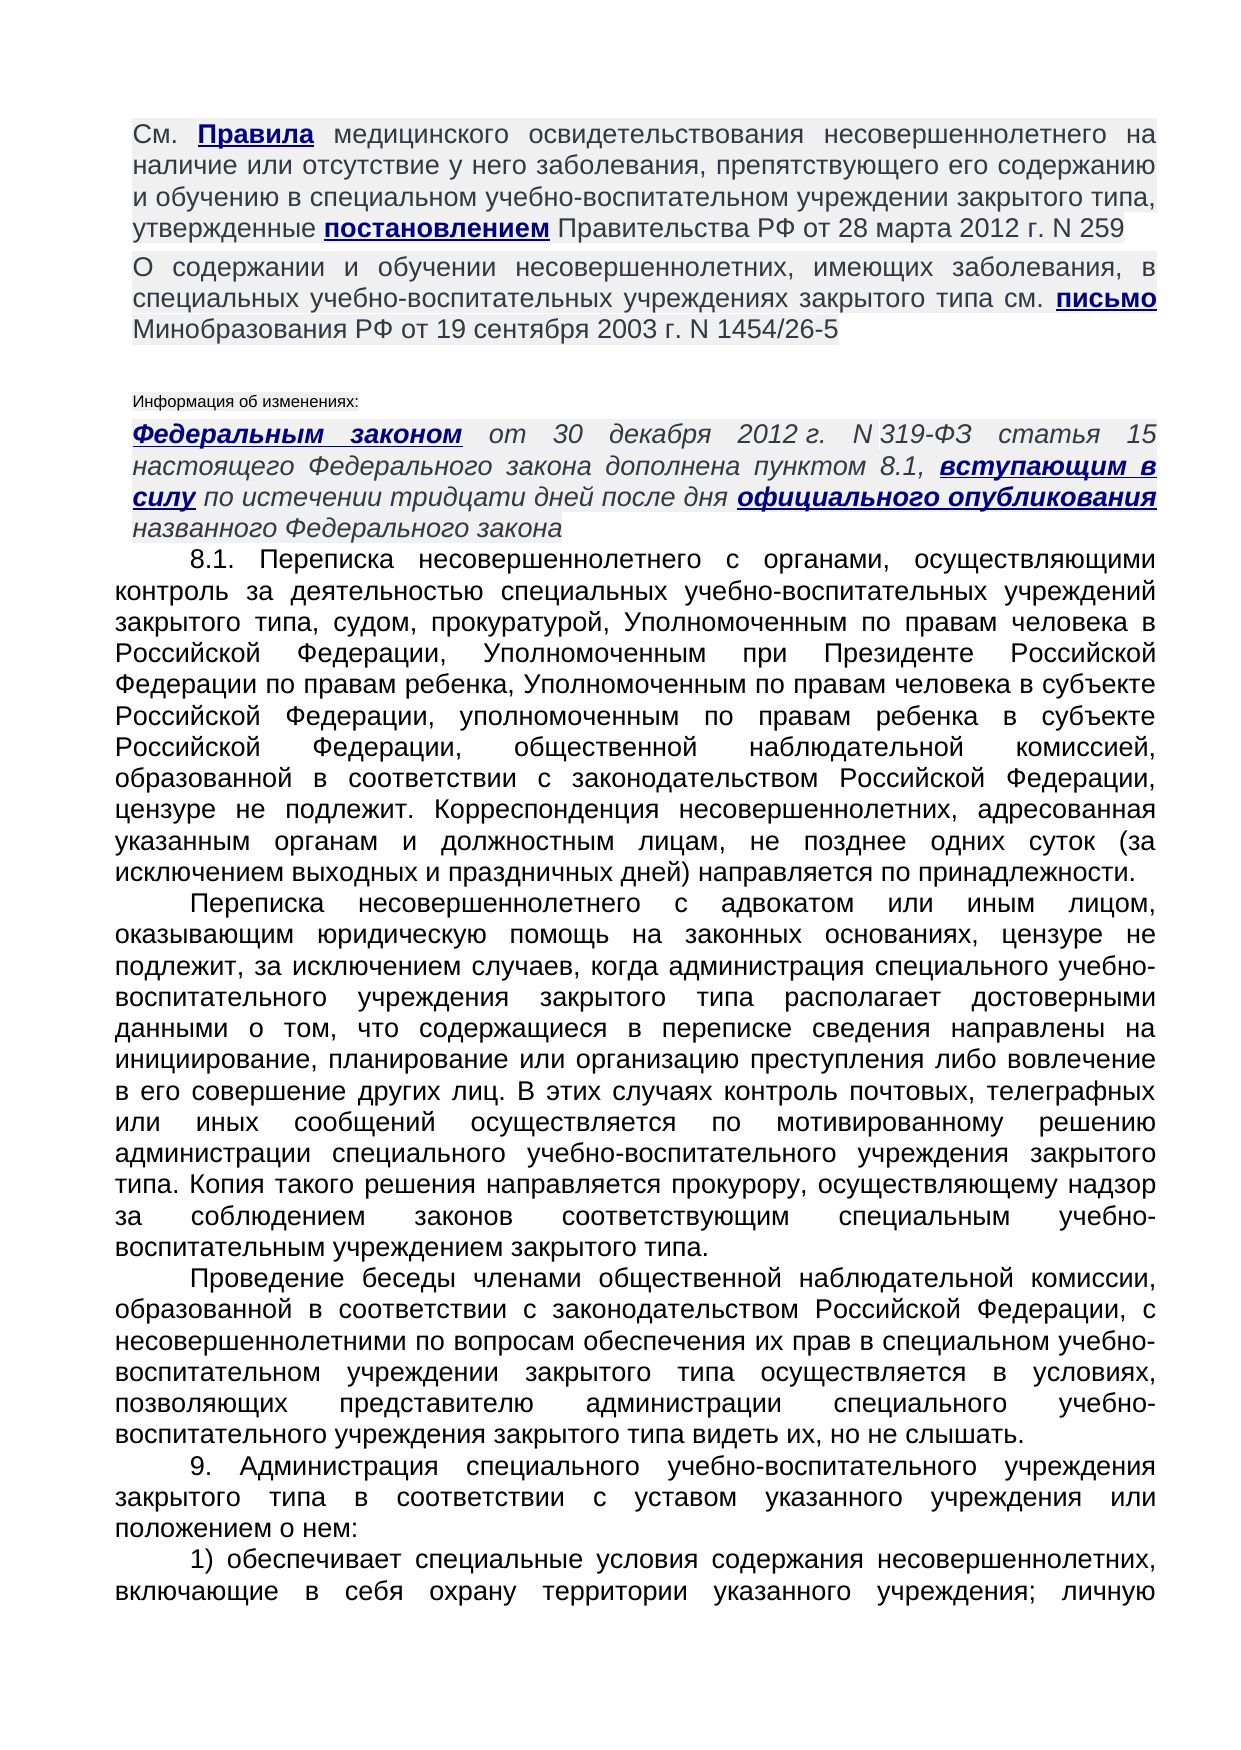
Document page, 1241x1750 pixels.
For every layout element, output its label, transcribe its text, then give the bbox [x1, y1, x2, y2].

text 8.1. Переписка несовершеннолетнего с органами, осуществляющими контроль за деятельностью специальных учебно-воспитательных учреждений закрытого типа, судом, прокуратурой, Уполномоченным по правам человека в Российской Федерации, Уполномоченным при Президенте Российской Федерации по правам ребенка, Уполномоченным по правам человека в субъекте Российской Федерации, уполномоченным по правам ребенка в субъекте Российской Федерации, общественной наблюдательной комиссией, образованной в соответствии с законодательством Российской Федерации, цензуре не подлежит. Корреспонденция несовершеннолетних, адресованная указанным органам и должностным лицам, не позднее одних суток (за исключением выходных и праздничных дней) направляется по принадлежности. [114, 543, 1157, 887]
text Федеральным законом от 30 декабря 2012 г. N 319-ФЗ статья 15 настоящего Федерального закона дополнена пунктом 8.1, вступающим в силу по истечении тридцати дней после дня официального опубликования названного Федерального закона [562, 512, 1157, 543]
text 9. Администрация специального учебно-воспитательного учреждения закрытого типа в соответствии с уставом указанного учреждения или положением о нем: [114, 1450, 1157, 1543]
text Переписка несовершеннолетнего с адвокатом или иным лицом, оказывающим юридическую помощь на законных основаниях, цензуре не подлежит, за исключением случаев, когда администрация специального учебно-воспитательного учреждения закрытого типа располагает достоверными данными о том, что содержащиеся в переписке сведения направлены на инициирование, планирование или организацию преступления либо вовлечение в его совершение других лиц. В этих случаях контроль почтовых, телеграфных или иных сообщений осуществляется по мотивированному решению администрации специального учебно-воспитательного учреждения закрытого типа. Копия такого решения направляется прокурору, осуществляющему надзор за соблюдением законов соответствующим специальным учебно-воспитательным учреждением закрытого типа. [114, 887, 1157, 1262]
text О содержании и обучении несовершеннолетних, имеющих заболевания, в специальных учебно-воспитательных учреждениях закрытого типа см. письмо Минобразования РФ от 19 сентября 2003 г. N 1454/26-5 [132, 313, 1157, 345]
text Проведение беседы членами общественной наблюдательной комиссии, образованной в соответствии с законодательством Российской Федерации, с несовершеннолетними по вопросам обеспечения их прав в специальном учебно-воспитательном учреждении закрытого типа осуществляется в условиях, позволяющих представителю администрации специального учебно-воспитательного учреждения закрытого типа видеть их, но не слышать. [114, 1262, 1157, 1450]
text Информация об изменениях: [359, 392, 1157, 411]
text 1) обеспечивает специальные условия содержания несовершеннолетних, включающие в себя охрану территории указанного учреждения; личную [114, 1543, 1157, 1606]
